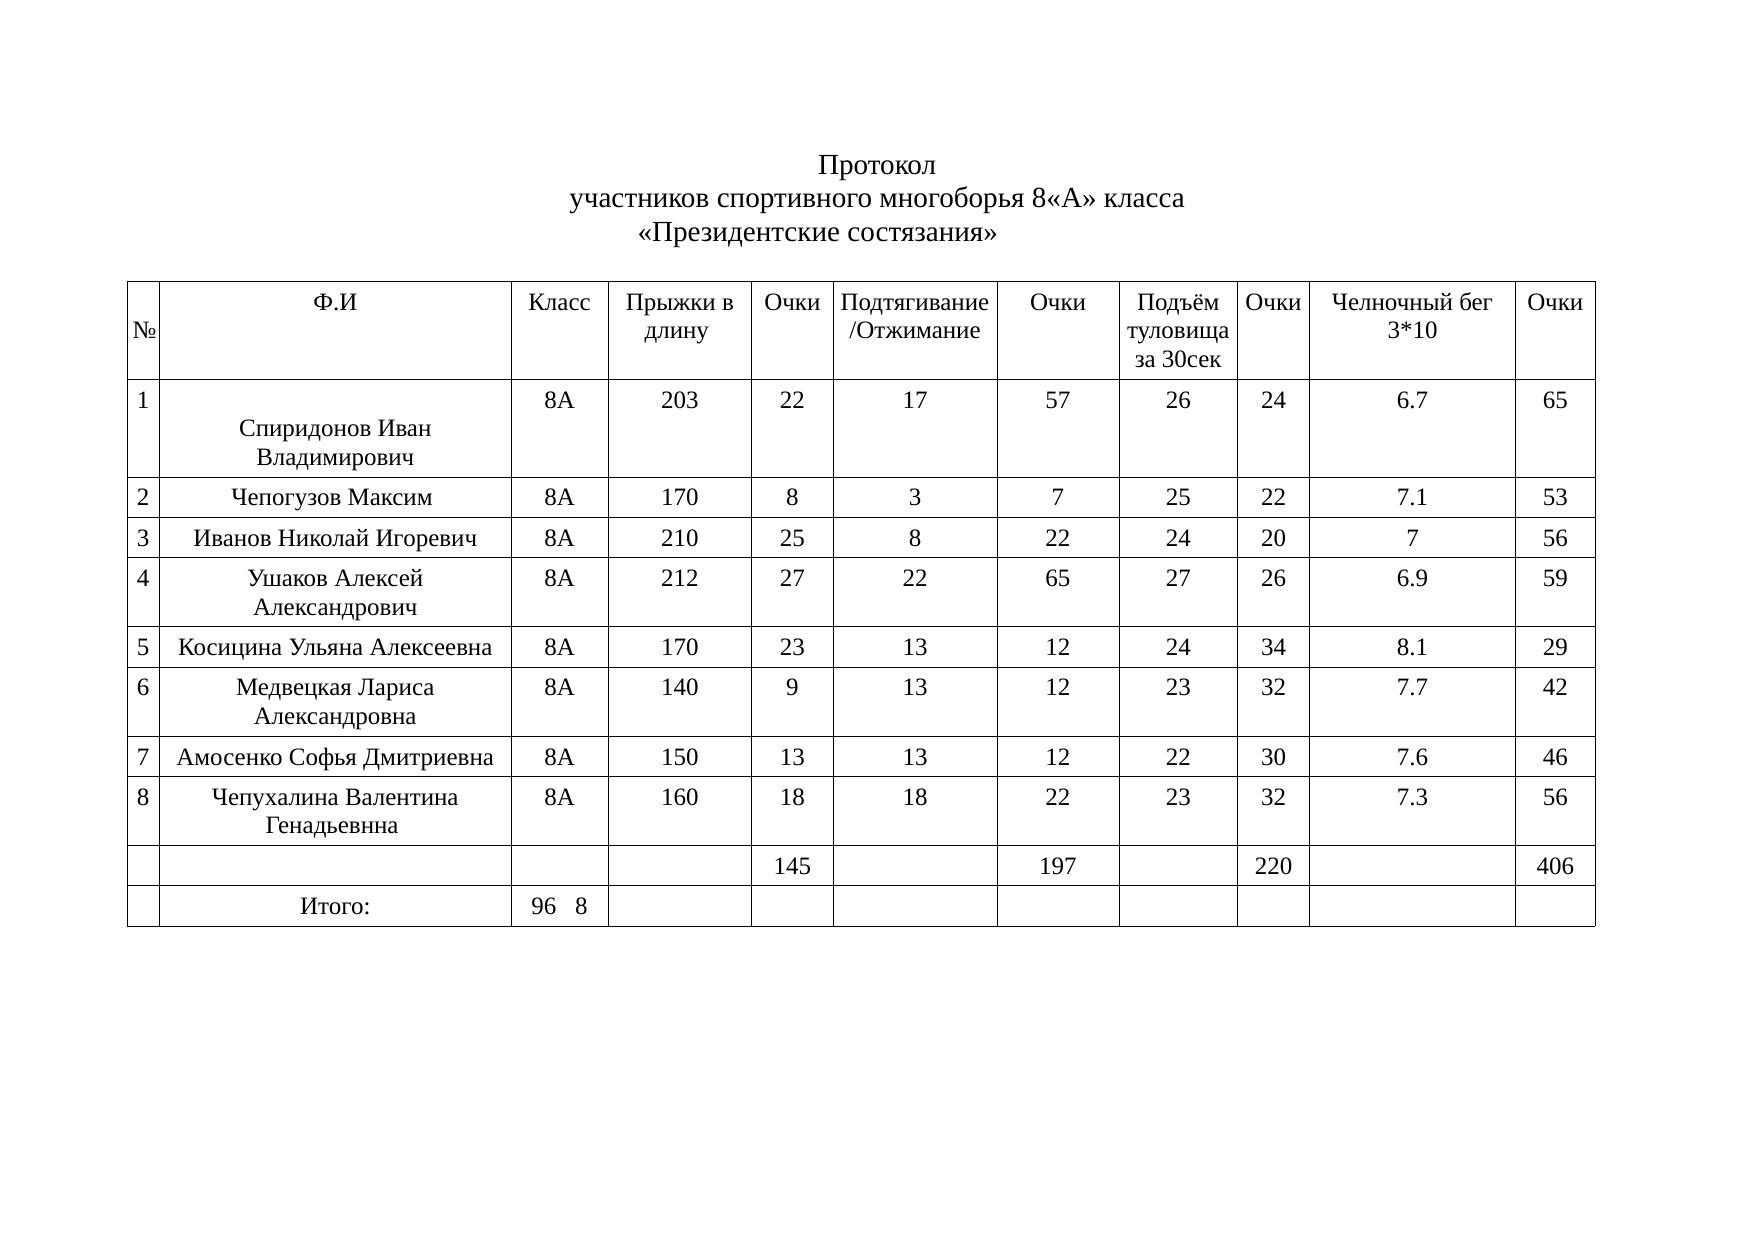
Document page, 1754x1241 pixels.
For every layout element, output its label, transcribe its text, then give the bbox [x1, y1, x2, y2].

table_cell 8,1 [1310, 627, 1515, 667]
table_cell Итого: [160, 886, 511, 926]
table_cell 25 [752, 518, 833, 557]
table_cell 220 [1238, 846, 1309, 885]
table_cell 145 [752, 846, 833, 885]
table_cell 3 [834, 478, 997, 517]
table_cell 8А [512, 777, 608, 845]
table_cell [1120, 846, 1237, 885]
table_cell 197 [998, 846, 1119, 885]
table_cell 6 [128, 668, 159, 736]
table_cell 23 [752, 627, 833, 667]
table_cell 8А [512, 558, 608, 626]
table_cell Чепогузов Максим [160, 478, 511, 517]
table_cell Медвецкая Лариса Александровна [160, 668, 511, 736]
table_cell Ушаков Алексей Александрович [160, 558, 511, 626]
table_cell 9 [752, 668, 833, 736]
table_cell 32 [1238, 777, 1309, 845]
table_cell 20 [1238, 518, 1309, 557]
table_cell [834, 846, 997, 885]
table_cell 8А [512, 627, 608, 667]
table_cell 56 [1516, 518, 1595, 557]
table_cell 24 [1120, 627, 1237, 667]
table_cell 8 [128, 777, 159, 845]
text «Президентские состязания» [0, 214, 1636, 247]
table_cell 25 [1120, 478, 1237, 517]
table_cell 13 [834, 737, 997, 776]
table_cell 7 [998, 478, 1119, 517]
table_cell 8А [512, 668, 608, 736]
table_header Очки [1516, 282, 1595, 379]
table_cell [512, 846, 608, 885]
table_cell 5 [128, 627, 159, 667]
table_cell 150 [609, 737, 751, 776]
table_cell 13 [834, 627, 997, 667]
table_cell Косицина Ульяна Алексеевна [160, 627, 511, 667]
table_cell Амосенко Софья Дмитриевна [160, 737, 511, 776]
table_header Очки [1238, 282, 1309, 379]
table_cell 2 [128, 478, 159, 517]
table_cell 57 [998, 380, 1119, 477]
table_cell 18 [752, 777, 833, 845]
table_cell [752, 886, 833, 926]
table_cell 42 [1516, 668, 1595, 736]
table_cell 22 [752, 380, 833, 477]
table_cell 32 [1238, 668, 1309, 736]
table_cell [998, 886, 1119, 926]
table_header Очки [998, 282, 1119, 379]
table_cell 53 [1516, 478, 1595, 517]
table_cell [128, 886, 159, 926]
table_cell [128, 846, 159, 885]
table_cell [609, 846, 751, 885]
table_cell [834, 886, 997, 926]
text участников спортивного многоборья 8«А» класса [118, 180, 1636, 214]
table_cell 59 [1516, 558, 1595, 626]
table_cell 8А [512, 478, 608, 517]
table_cell 22 [998, 777, 1119, 845]
table_cell 12 [998, 737, 1119, 776]
table_cell [1120, 886, 1237, 926]
table_cell [1238, 886, 1309, 926]
table_cell 22 [1238, 478, 1309, 517]
table_cell [1310, 846, 1515, 885]
table_cell 6,7 [1310, 380, 1515, 477]
table_cell 22 [1120, 737, 1237, 776]
table_cell 23 [1120, 668, 1237, 736]
table_cell 6,9 [1310, 558, 1515, 626]
table_cell 12 [998, 627, 1119, 667]
table_header Подтягивание/Отжимание [834, 282, 997, 379]
table_cell 8А [512, 737, 608, 776]
table_cell 27 [1120, 558, 1237, 626]
table_cell 7,6 [1310, 737, 1515, 776]
table_cell 7,3 [1310, 777, 1515, 845]
table_cell 203 [609, 380, 751, 477]
text Протокол [118, 147, 1636, 180]
table_cell 8А [512, 518, 608, 557]
table_cell 7 [128, 737, 159, 776]
table_cell Чепухалина Валентина Генадьевнна [160, 777, 511, 845]
table_cell 170 [609, 627, 751, 667]
table_header Класс [512, 282, 608, 379]
table_cell 7,1 [1310, 478, 1515, 517]
table_cell 8 [752, 478, 833, 517]
table_cell 406 [1516, 846, 1595, 885]
table_cell 26 [1120, 380, 1237, 477]
table_cell 65 [1516, 380, 1595, 477]
table_cell 22 [998, 518, 1119, 557]
table_cell 8 [834, 518, 997, 557]
table_cell 7,7 [1310, 668, 1515, 736]
table_cell 22 [834, 558, 997, 626]
table_cell 140 [609, 668, 751, 736]
table_cell 212 [609, 558, 751, 626]
table_header Прыжки в длину [609, 282, 751, 379]
table_cell 46 [1516, 737, 1595, 776]
table_cell 29 [1516, 627, 1595, 667]
table_cell 1 [128, 380, 159, 477]
table_cell 12 [998, 668, 1119, 736]
table_cell 18 [834, 777, 997, 845]
table_header Подъём туловища за 30сек [1120, 282, 1237, 379]
table_cell 56 [1516, 777, 1595, 845]
table_cell 160 [609, 777, 751, 845]
table_cell 3 [128, 518, 159, 557]
table_cell 96 8 [512, 886, 608, 926]
table_cell 65 [998, 558, 1119, 626]
table_cell [160, 846, 511, 885]
table_cell 13 [834, 668, 997, 736]
table_cell 30 [1238, 737, 1309, 776]
table_cell 4 [128, 558, 159, 626]
table_cell 34 [1238, 627, 1309, 667]
table_cell 23 [1120, 777, 1237, 845]
table_cell 210 [609, 518, 751, 557]
table_cell Спиридонов Иван Владимирович [160, 380, 511, 477]
table_cell 24 [1238, 380, 1309, 477]
table_header Ф.И [160, 282, 511, 379]
table_cell [1310, 886, 1515, 926]
table_cell [609, 886, 751, 926]
table_header Челночный бег 3*10 [1310, 282, 1515, 379]
table_cell 170 [609, 478, 751, 517]
table_cell 27 [752, 558, 833, 626]
table_cell 8А [512, 380, 608, 477]
table_cell 17 [834, 380, 997, 477]
table_header Очки [752, 282, 833, 379]
table_cell 24 [1120, 518, 1237, 557]
table_cell 26 [1238, 558, 1309, 626]
table_header № [128, 282, 159, 379]
table_cell 7 [1310, 518, 1515, 557]
table_cell Иванов Николай Игоревич [160, 518, 511, 557]
table_cell 13 [752, 737, 833, 776]
table_cell [1516, 886, 1595, 926]
